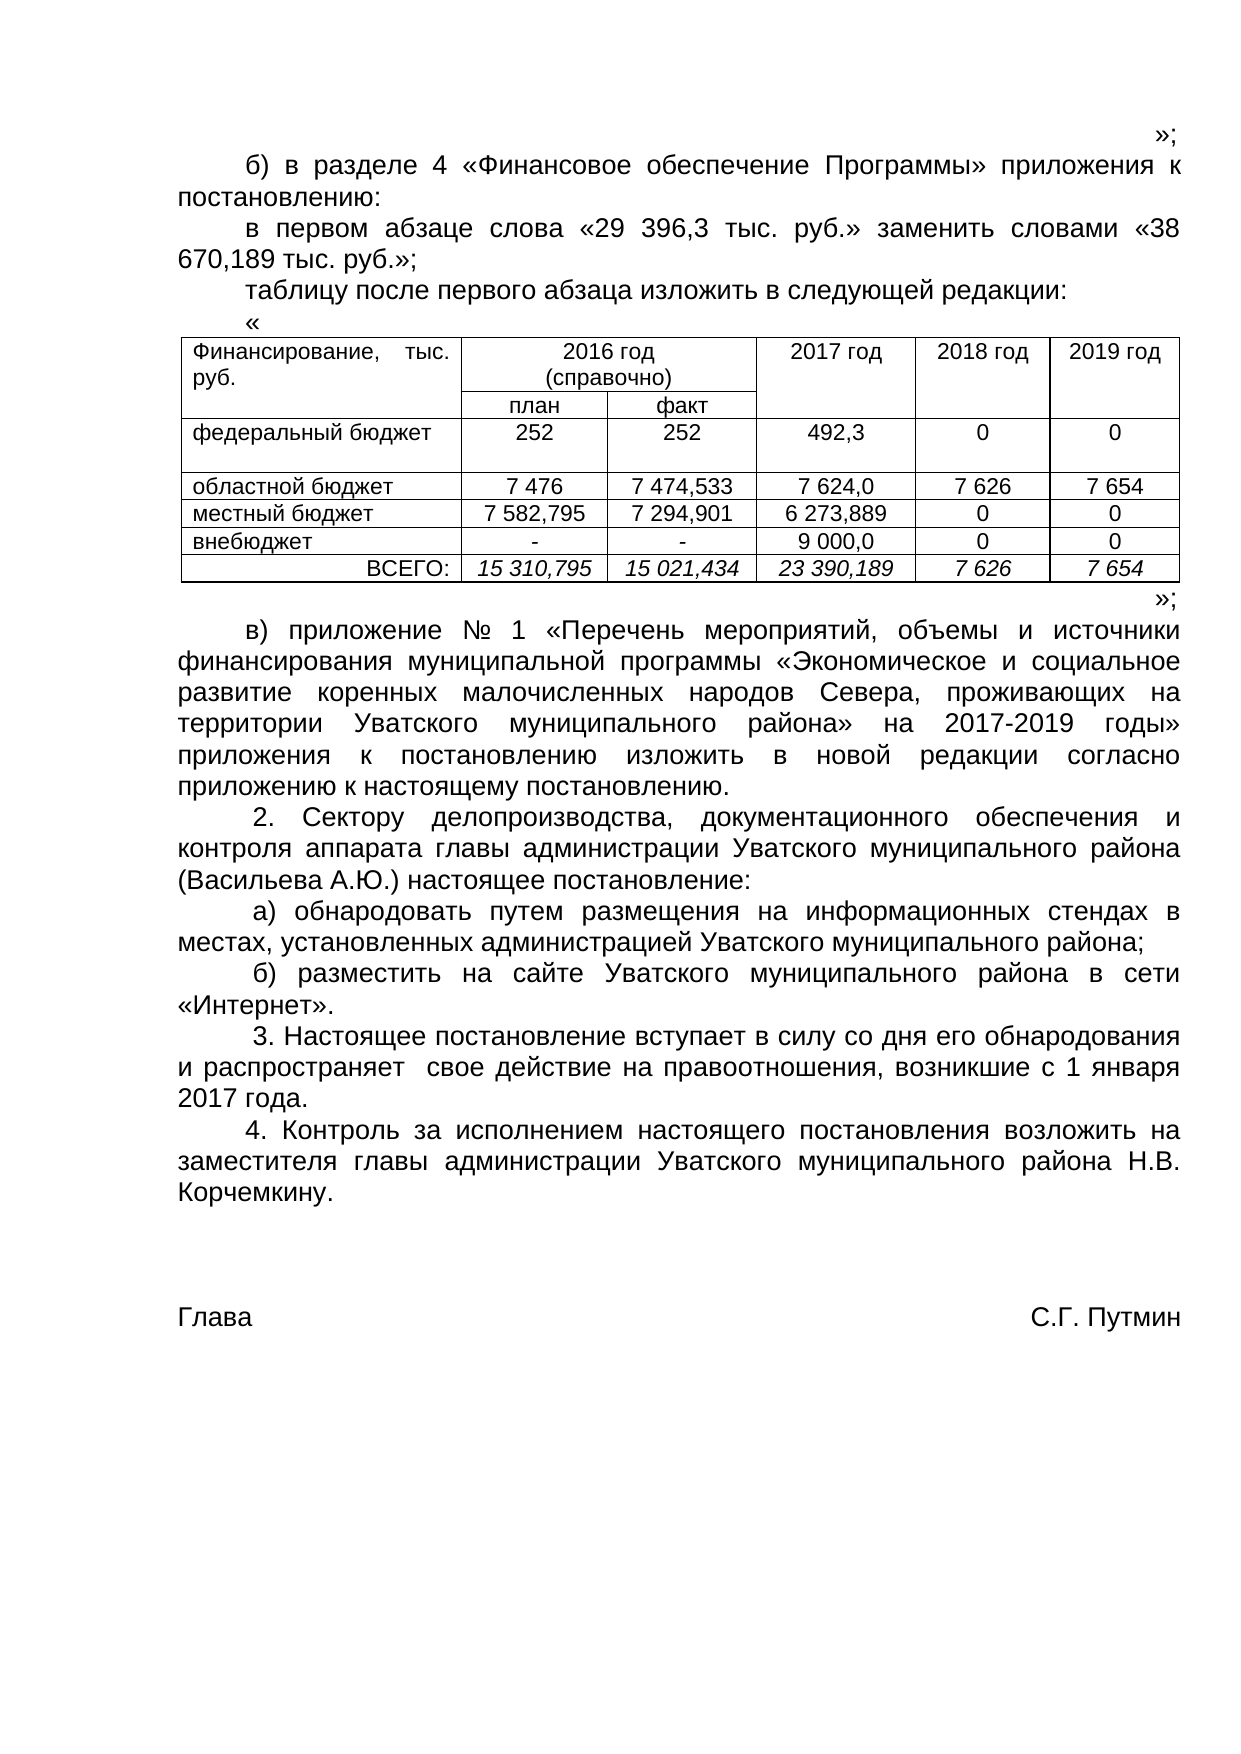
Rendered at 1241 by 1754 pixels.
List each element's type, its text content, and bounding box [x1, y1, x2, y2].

text 4. Контроль за исполнением настоящего постановления возложить на заместителя главы администрации Уватского муниципального района Н.В. Корчемкину. [177, 1114, 1181, 1207]
table_cell областной бюджет [182, 473, 461, 499]
text таблицу после первого абзаца изложить в следующей редакции: [177, 274, 1181, 306]
table_cell 7 624,0 [757, 473, 915, 499]
text 3. Настоящее постановление вступает в силу со дня его обнародования и распространяет свое действие на правоотношения, возникшие с 1 января 2017 года. [177, 1020, 1181, 1114]
table_cell федеральный бюджет [182, 419, 461, 472]
table_cell 492,3 [757, 419, 915, 472]
table_cell факт [608, 392, 756, 418]
table_header 2017 год [757, 338, 915, 418]
table_cell 0 [916, 500, 1049, 527]
table_cell 0 [1051, 500, 1179, 527]
table_cell 7 476 [462, 473, 607, 499]
table_cell 0 [1051, 528, 1179, 554]
table_header 2018 год [916, 338, 1049, 418]
table_cell 252 [608, 419, 756, 472]
text 2. Сектору делопроизводства, документационного обеспечения и контроля аппарата главы администрации Уватского муниципального района (Васильева А.Ю.) настоящее постановление: [177, 801, 1181, 895]
table_header 2016 год (справочно) [462, 338, 756, 391]
text Глава С.Г. Путмин [177, 1301, 1181, 1332]
table_cell 7 654 [1051, 555, 1179, 581]
table_cell - [462, 528, 607, 554]
table_cell 15 310,795 [462, 555, 607, 581]
table_cell 15 021,434 [608, 555, 756, 581]
table_cell 9 000,0 [757, 528, 915, 554]
table_cell - [608, 528, 756, 554]
table_cell 7 626 [916, 555, 1049, 581]
text в первом абзаце слова «29 396,3 тыс. руб.» заменить словами «38 670,189 тыс. руб.»; [177, 212, 1181, 274]
table_cell 7 654 [1051, 473, 1179, 499]
table_cell местный бюджет [182, 500, 461, 527]
table_cell 0 [1051, 419, 1179, 472]
table_cell 0 [916, 419, 1049, 472]
table_header 2019 год [1051, 338, 1179, 418]
table_cell 252 [462, 419, 607, 472]
text « [177, 306, 1181, 337]
text б) в разделе 4 «Финансовое обеспечение Программы» приложения к постановлению: [177, 149, 1181, 212]
table_cell внебюджет [182, 528, 461, 554]
text »; [177, 582, 1181, 614]
text а) обнародовать путем размещения на информационных стендах в местах, установленных администрацией Уватского муниципального района; [177, 895, 1181, 957]
table_cell план [462, 392, 607, 418]
text б) разместить на сайте Уватского муниципального района в сети «Интернет». [177, 957, 1181, 1020]
table_cell 7 294,901 [608, 500, 756, 527]
table_cell 0 [916, 528, 1049, 554]
table_cell 23 390,189 [757, 555, 915, 581]
table_header Финансирование, тыс. руб. [182, 338, 461, 418]
table_cell 7 474,533 [608, 473, 756, 499]
table_cell 6 273,889 [757, 500, 915, 527]
text »; [177, 118, 1181, 149]
table_cell 7 582,795 [462, 500, 607, 527]
table_cell ВСЕГО: [182, 555, 461, 581]
table_cell 7 626 [916, 473, 1049, 499]
text в) приложение № 1 «Перечень мероприятий, объемы и источники финансирования муниципальной программы «Экономическое и социальное развитие коренных малочисленных народов Севера, проживающих на территории Уватского муниципального района» на 2017-2019 годы» приложения к постановлению изложить в новой редакции согласно приложению к настоящему постановлению. [177, 614, 1181, 801]
